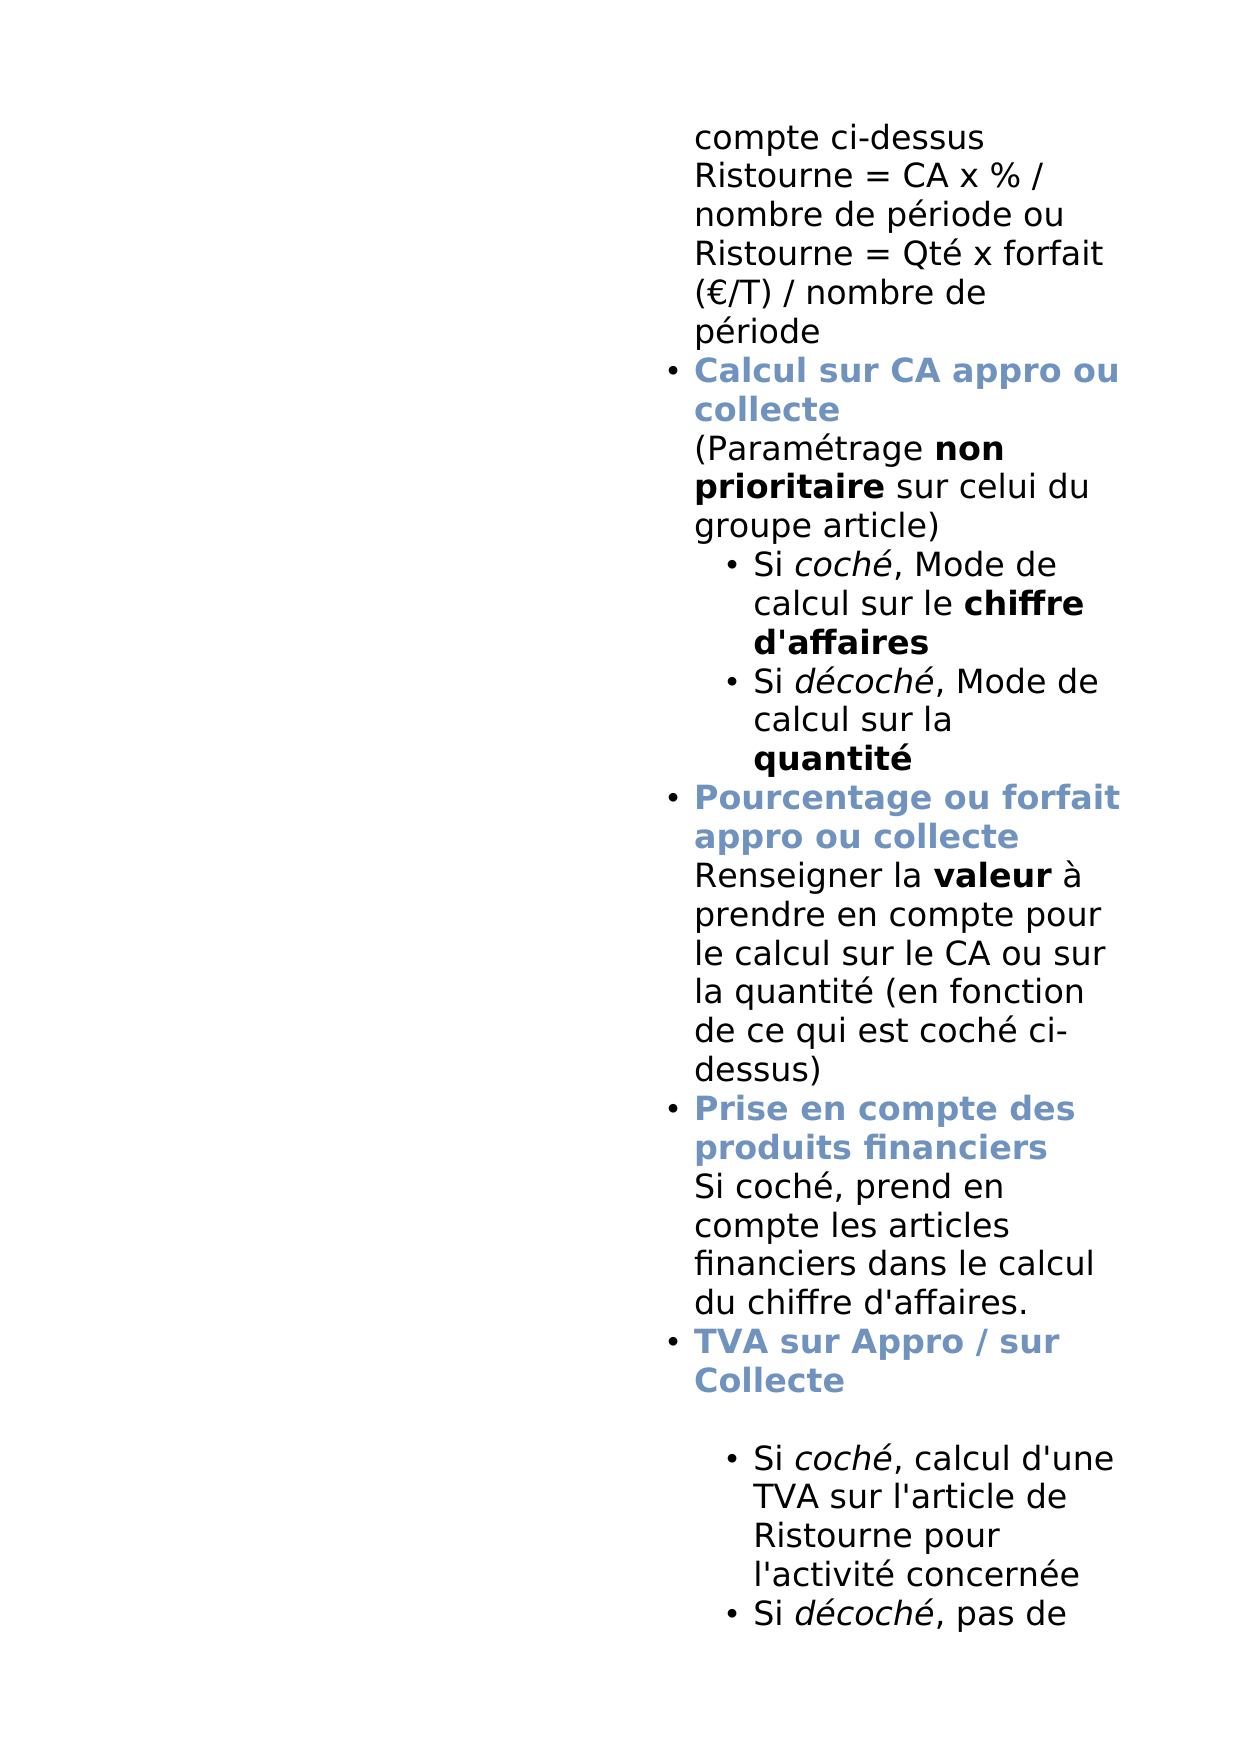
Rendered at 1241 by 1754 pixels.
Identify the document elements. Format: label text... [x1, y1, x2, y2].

table_header compte ci-dessus Ristourne = CA x % / nombre de période ou Ristourne = Qté x forfait (€/T) / nombre de période Calcul sur CA appro ou collecte (Paramétrage non prioritaire sur celui du groupe article) Si coché, Mode de calcul sur le chiffre d'affaires Si décoché, Mode de calcul sur la quantité Pourcentage ou forfait appro ou collecte Renseigner la valeur à prendre en compte pour le calcul sur le CA ou sur la quantité (en fonction de ce qui est coché ci-dessus) Prise en compte des produits financiers Si coché, prend en compte les articles financiers dans le calcul du chiffre d'affaires. TVA sur Appro / sur Collecte Si coché, calcul d'une TVA sur l'article de Ristourne pour l'activité concernée Si décoché, pas de [620, 118, 1122, 1633]
table_header [118, 118, 620, 1633]
